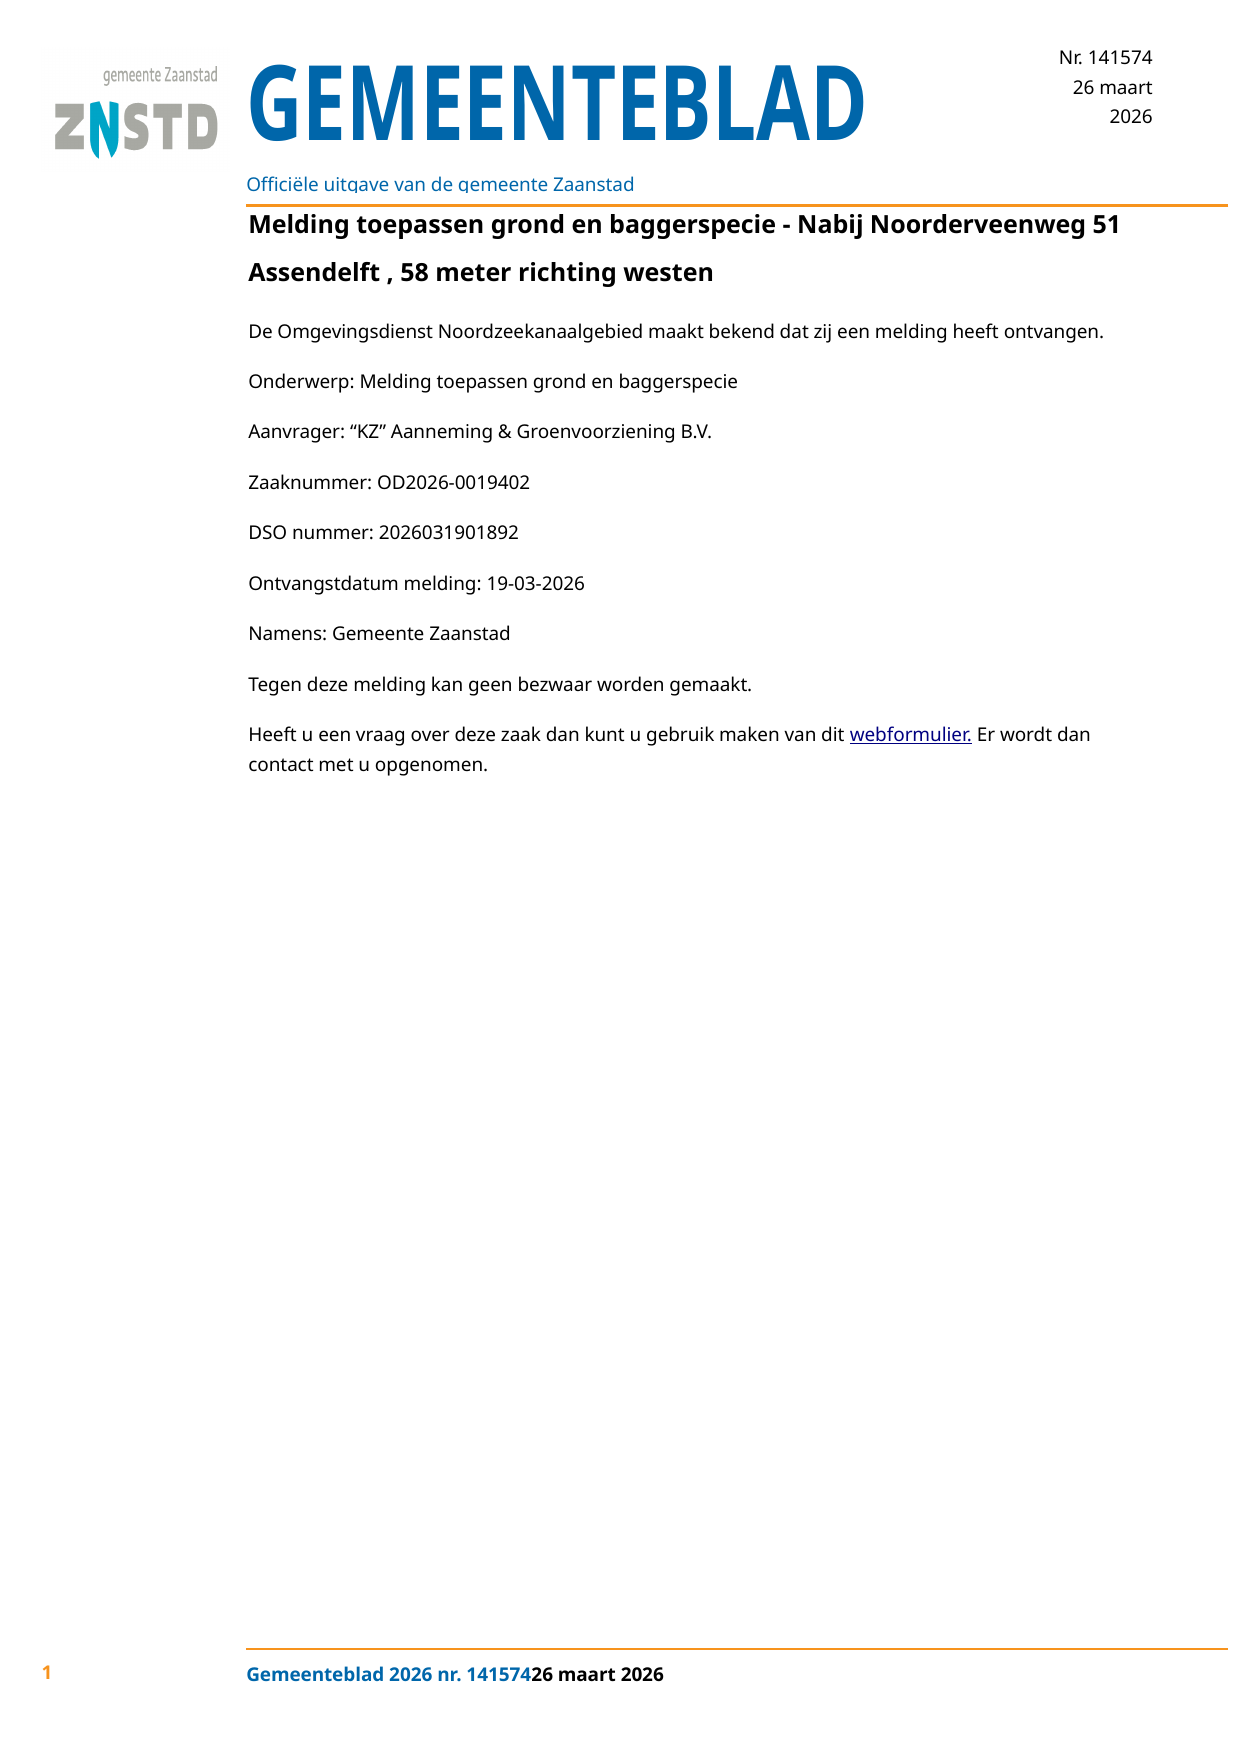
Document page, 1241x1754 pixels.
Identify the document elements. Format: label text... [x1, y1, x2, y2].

text Ontvangstdatum melding: 19-03-2026 [248, 570, 1152, 596]
text Namens: Gemeente Zaanstad [248, 620, 1152, 646]
text Heeft u een vraag over deze zaak dan kunt u gebruik maken van dit webformulier. Er wordt dan contact met u opgenomen. [248, 721, 1152, 777]
text Onderwerp: Melding toepassen grond en baggerspecie [248, 368, 1152, 394]
text Aanvrager: “KZ” Aanneming & Groenvoorziening B.V. [248, 419, 1152, 444]
text Zaaknummer: OD2026-0019402 [248, 469, 1152, 495]
text De Omgevingsdienst Noordzeekanaalgebied maakt bekend dat zij een melding heeft ontvangen. [248, 318, 1152, 344]
text Melding toepassen grond en baggerspecie - Nabij Noorderveenweg 51 Assendelft , 58 meter richting westen [248, 207, 1152, 288]
text Tegen deze melding kan geen bezwaar worden gemaakt. [248, 671, 1152, 697]
text DSO nummer: 2026031901892 [248, 519, 1152, 545]
picture [41, 47, 231, 172]
